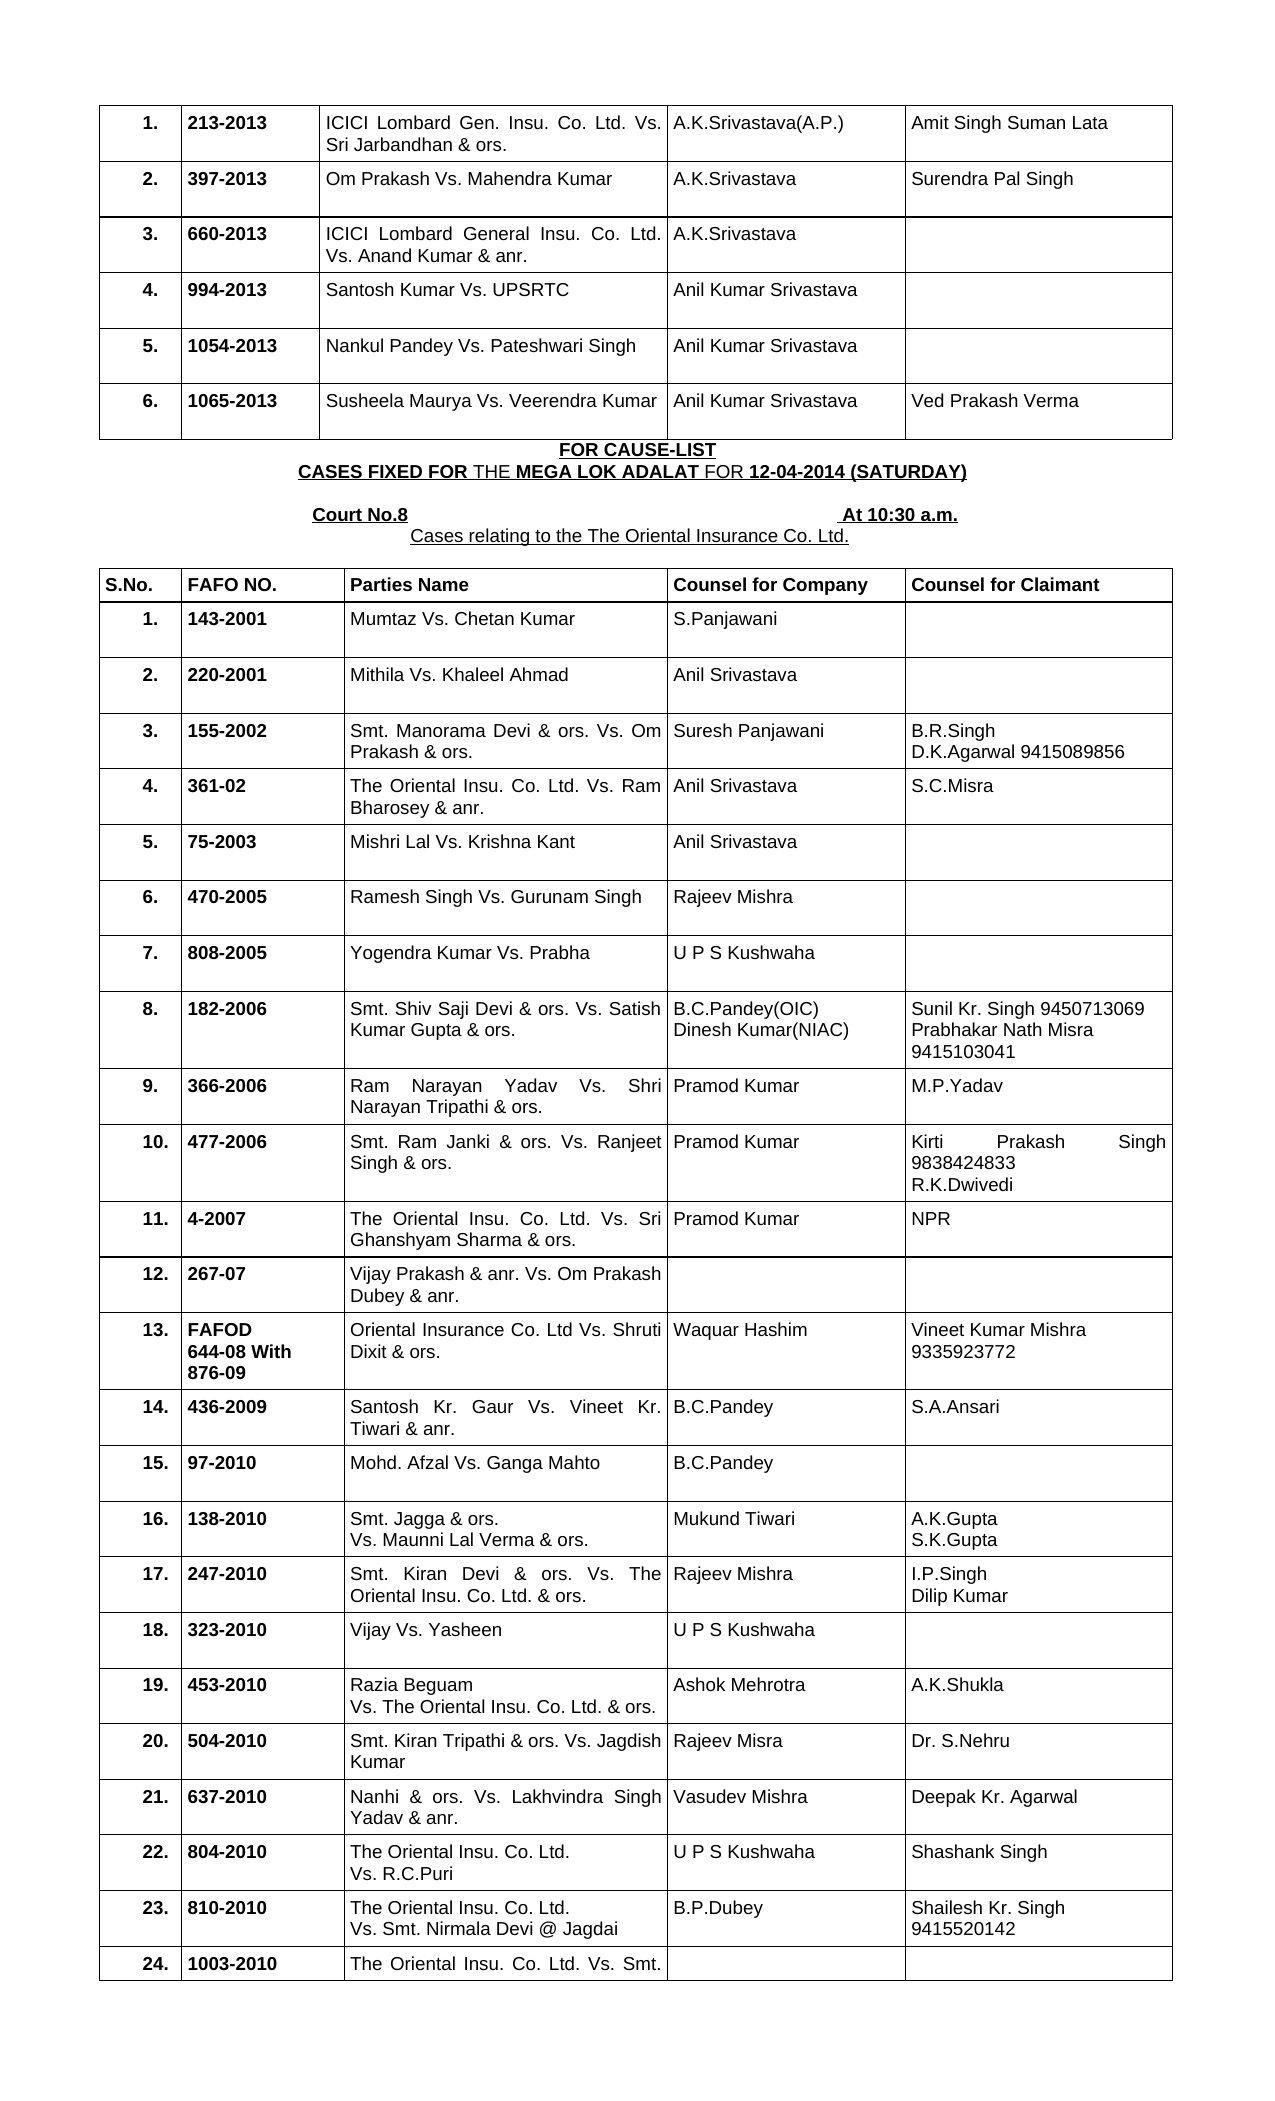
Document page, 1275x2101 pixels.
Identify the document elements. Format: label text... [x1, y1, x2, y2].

table_cell S.A.Ansari [906, 1390, 1172, 1445]
table_cell B.C.Pandey(OIC) Dinesh Kumar(NIAC) [668, 992, 905, 1068]
table_cell Pramod Kumar [668, 1069, 905, 1124]
table_cell Razia Beguam Vs. The Oriental Insu. Co. Ltd. & ors. [345, 1669, 667, 1723]
table_cell Rajeev Misra [668, 1724, 905, 1779]
table_cell Oriental Insurance Co. Ltd Vs. Shruti Dixit & ors. [345, 1313, 667, 1389]
table_cell [100, 218, 181, 272]
table_cell Sunil Kr. Singh 9450713069 Prabhakar Nath Misra 9415103041 [906, 992, 1172, 1068]
table_cell A.K.Srivastava(A.P.) [668, 106, 905, 161]
table_cell [100, 769, 181, 824]
table_cell [100, 658, 181, 713]
text Cases relating to the The Oriental Insurance Co. Ltd. [108, 525, 1167, 547]
table_cell 504-2010 [182, 1724, 344, 1779]
table_cell Deepak Kr. Agarwal [906, 1780, 1172, 1834]
table_cell Anil Kumar Srivastava [668, 273, 905, 328]
table_cell The Oriental Insu. Co. Ltd. Vs. R.C.Puri [345, 1835, 667, 1890]
table_cell 397-2013 [182, 162, 319, 216]
table_cell [100, 714, 181, 768]
table_cell 804-2010 [182, 1835, 344, 1890]
table_cell The Oriental Insu. Co. Ltd. Vs. Ram Bharosey & anr. [345, 769, 667, 824]
table_cell Surendra Pal Singh [906, 162, 1172, 216]
table_cell [100, 1613, 181, 1667]
table_cell [100, 1557, 181, 1612]
table_cell The Oriental Insu. Co. Ltd. Vs. Smt. [345, 1947, 667, 1979]
table_cell Smt. Kiran Tripathi & ors. Vs. Jagdish Kumar [345, 1724, 667, 1779]
table_header Counsel for Company [668, 569, 905, 601]
table_cell [100, 1724, 181, 1779]
table_cell ICICI Lombard General Insu. Co. Ltd. Vs. Anand Kumar & anr. [320, 218, 667, 272]
table_cell [906, 603, 1172, 657]
table_cell 660-2013 [182, 218, 319, 272]
table_cell Shailesh Kr. Singh 9415520142 [906, 1891, 1172, 1946]
table_cell Vineet Kumar Mishra 9335923772 [906, 1313, 1172, 1389]
table_cell Mukund Tiwari [668, 1502, 905, 1556]
table_cell [100, 1891, 181, 1946]
table_cell 97-2010 [182, 1446, 344, 1501]
table_cell [906, 825, 1172, 879]
table_cell Mishri Lal Vs. Krishna Kant [345, 825, 667, 879]
table_cell M.P.Yadav [906, 1069, 1172, 1124]
table_cell 637-2010 [182, 1780, 344, 1834]
table_cell U P S Kushwaha [668, 1835, 905, 1890]
table_cell Smt. Kiran Devi & ors. Vs. The Oriental Insu. Co. Ltd. & ors. [345, 1557, 667, 1612]
table_cell Santosh Kumar Vs. UPSRTC [320, 273, 667, 328]
table_cell 1054-2013 [182, 329, 319, 383]
table_cell [100, 273, 181, 328]
table_header Counsel for Claimant [906, 569, 1172, 601]
table_cell U P S Kushwaha [668, 1613, 905, 1667]
table_cell 182-2006 [182, 992, 344, 1068]
table_cell S.Panjawani [668, 603, 905, 657]
table_cell [100, 1069, 181, 1124]
table_cell B.R.Singh D.K.Agarwal 9415089856 [906, 714, 1172, 768]
table_cell 453-2010 [182, 1669, 344, 1723]
table_cell Anil Kumar Srivastava [668, 329, 905, 383]
table_cell Shashank Singh [906, 1835, 1172, 1890]
table_cell 361-02 [182, 769, 344, 824]
table_cell Smt. Jagga & ors. Vs. Maunni Lal Verma & ors. [345, 1502, 667, 1556]
table_cell [100, 992, 181, 1068]
table_cell B.C.Pandey [668, 1446, 905, 1501]
table_cell Nankul Pandey Vs. Pateshwari Singh [320, 329, 667, 383]
table_cell [906, 1947, 1172, 1979]
table_cell Anil Kumar Srivastava [668, 384, 905, 439]
table_cell FAFOD 644-08 With 876-09 [182, 1313, 344, 1389]
table_cell Mithila Vs. Khaleel Ahmad [345, 658, 667, 713]
table_cell Susheela Maurya Vs. Veerendra Kumar [320, 384, 667, 439]
table_cell ICICI Lombard Gen. Insu. Co. Ltd. Vs. Sri Jarbandhan & ors. [320, 106, 667, 161]
table_cell Anil Srivastava [668, 825, 905, 879]
table_cell 808-2005 [182, 936, 344, 991]
table_cell 1065-2013 [182, 384, 319, 439]
table_cell [100, 329, 181, 383]
table_cell Ram Narayan Yadav Vs. Shri Narayan Tripathi & ors. [345, 1069, 667, 1124]
table_cell [100, 1202, 181, 1256]
table_cell Rajeev Mishra [668, 881, 905, 935]
table_cell [100, 1947, 181, 1979]
table_cell [100, 106, 181, 161]
table_header S.No. [100, 569, 181, 601]
table_cell 138-2010 [182, 1502, 344, 1556]
table_cell A.K.Shukla [906, 1669, 1172, 1723]
table_cell [100, 1835, 181, 1890]
table_cell [100, 1390, 181, 1445]
table_cell Anil Srivastava [668, 769, 905, 824]
table_cell 323-2010 [182, 1613, 344, 1667]
table_cell [100, 1313, 181, 1389]
table_cell Mumtaz Vs. Chetan Kumar [345, 603, 667, 657]
table_cell A.K.Gupta S.K.Gupta [906, 1502, 1172, 1556]
table_cell 4-2007 [182, 1202, 344, 1256]
table_cell Waquar Hashim [668, 1313, 905, 1389]
table_cell Nanhi & ors. Vs. Lakhvindra Singh Yadav & anr. [345, 1780, 667, 1834]
table_cell 213-2013 [182, 106, 319, 161]
table_cell [906, 329, 1172, 383]
table_cell Ved Prakash Verma [906, 384, 1172, 439]
table_cell The Oriental Insu. Co. Ltd. Vs. Sri Ghanshyam Sharma & ors. [345, 1202, 667, 1256]
table_cell 470-2005 [182, 881, 344, 935]
table_cell Om Prakash Vs. Mahendra Kumar [320, 162, 667, 216]
table_cell 247-2010 [182, 1557, 344, 1612]
table_cell Dr. S.Nehru [906, 1724, 1172, 1779]
table_cell [906, 1258, 1172, 1312]
table_cell Kirti Prakash Singh 9838424833 R.K.Dwivedi [906, 1125, 1172, 1201]
table_cell [100, 825, 181, 879]
table_cell [906, 218, 1172, 272]
table_cell [668, 1947, 905, 1979]
table_cell Smt. Shiv Saji Devi & ors. Vs. Satish Kumar Gupta & ors. [345, 992, 667, 1068]
table_cell Anil Srivastava [668, 658, 905, 713]
table_cell 366-2006 [182, 1069, 344, 1124]
table_cell [100, 1446, 181, 1501]
table_cell 220-2001 [182, 658, 344, 713]
table_cell 810-2010 [182, 1891, 344, 1946]
table_cell Yogendra Kumar Vs. Prabha [345, 936, 667, 991]
text FOR CAUSE-LIST [108, 440, 1167, 461]
table_cell A.K.Srivastava [668, 162, 905, 216]
table_cell [668, 1258, 905, 1312]
table_cell Suresh Panjawani [668, 714, 905, 768]
table_cell Ramesh Singh Vs. Gurunam Singh [345, 881, 667, 935]
table_cell Vijay Prakash & anr. Vs. Om Prakash Dubey & anr. [345, 1258, 667, 1312]
table_cell Santosh Kr. Gaur Vs. Vineet Kr. Tiwari & anr. [345, 1390, 667, 1445]
text CASES FIXED FOR THE MEGA LOK ADALAT FOR 12-04-2014 (SATURDAY) [108, 461, 1167, 482]
table_cell B.P.Dubey [668, 1891, 905, 1946]
table_cell A.K.Srivastava [668, 218, 905, 272]
table_cell 477-2006 [182, 1125, 344, 1201]
table_cell Smt. Ram Janki & ors. Vs. Ranjeet Singh & ors. [345, 1125, 667, 1201]
table_cell [906, 1446, 1172, 1501]
table_cell [906, 273, 1172, 328]
table_cell [906, 881, 1172, 935]
table_cell [906, 1613, 1172, 1667]
table_cell [100, 936, 181, 991]
table_cell Mohd. Afzal Vs. Ganga Mahto [345, 1446, 667, 1501]
table_cell [906, 658, 1172, 713]
table_cell 143-2001 [182, 603, 344, 657]
table_cell Pramod Kumar [668, 1202, 905, 1256]
table_cell NPR [906, 1202, 1172, 1256]
table_cell 155-2002 [182, 714, 344, 768]
table_cell [906, 936, 1172, 991]
table_cell The Oriental Insu. Co. Ltd. Vs. Smt. Nirmala Devi @ Jagdai [345, 1891, 667, 1946]
table_cell Vijay Vs. Yasheen [345, 1613, 667, 1667]
table_header FAFO NO. [182, 569, 344, 601]
table_cell [100, 881, 181, 935]
table_cell Pramod Kumar [668, 1125, 905, 1201]
table_cell [100, 1125, 181, 1201]
table_cell [100, 1258, 181, 1312]
table_cell U P S Kushwaha [668, 936, 905, 991]
table_cell [100, 162, 181, 216]
table_cell [100, 384, 181, 439]
table_cell Ashok Mehrotra [668, 1669, 905, 1723]
text Court No.8 At 10:30 a.m. [108, 504, 1167, 525]
table_cell Smt. Manorama Devi & ors. Vs. Om Prakash & ors. [345, 714, 667, 768]
table_cell 75-2003 [182, 825, 344, 879]
table_cell 994-2013 [182, 273, 319, 328]
table_cell Rajeev Mishra [668, 1557, 905, 1612]
table_cell [100, 1669, 181, 1723]
table_cell S.C.Misra [906, 769, 1172, 824]
table_cell [100, 1502, 181, 1556]
table_cell I.P.Singh Dilip Kumar [906, 1557, 1172, 1612]
table_cell 1003-2010 [182, 1947, 344, 1979]
table_header Parties Name [345, 569, 667, 601]
table_cell [100, 603, 181, 657]
table_cell [100, 1780, 181, 1834]
table_cell 436-2009 [182, 1390, 344, 1445]
table_cell 267-07 [182, 1258, 344, 1312]
table_cell B.C.Pandey [668, 1390, 905, 1445]
table_cell Amit Singh Suman Lata [906, 106, 1172, 161]
table_cell Vasudev Mishra [668, 1780, 905, 1834]
